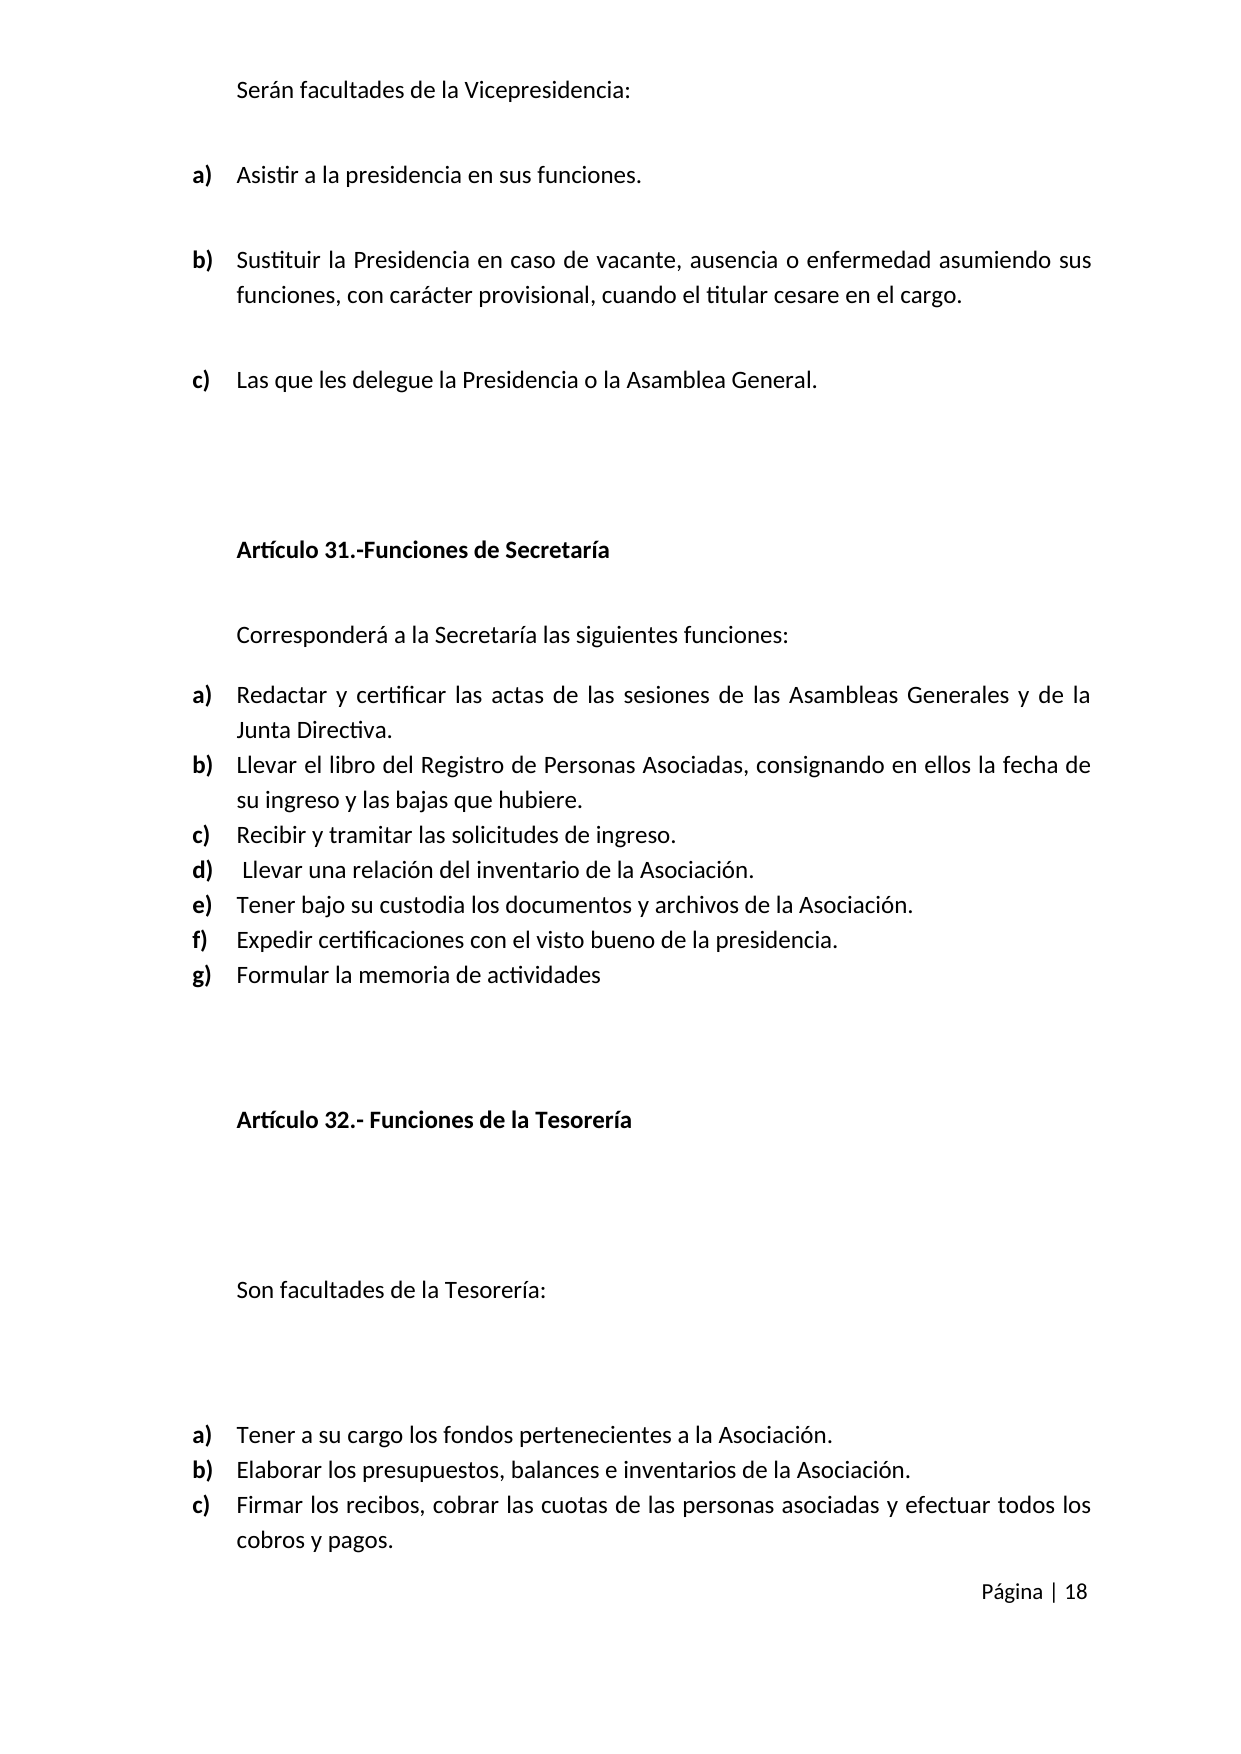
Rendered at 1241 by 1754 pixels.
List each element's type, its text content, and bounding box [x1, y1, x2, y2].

list Las que les delegue la Presidencia o la Asamblea General. [192, 364, 1092, 394]
list Firmar los recibos, cobrar las cuotas de las personas asociadas y efectuar todos los cobros y pagos. [192, 1489, 1092, 1554]
list Elaborar los presupuestos, balances e inventarios de la Asociación. [192, 1454, 1092, 1484]
list Expedir certificaciones con el visto bueno de la presidencia. [192, 924, 1092, 954]
list Artículo 32.- Funciones de la Tesorería [148, 1104, 1092, 1134]
list Tener bajo su custodia los documentos y archivos de la Asociación. [192, 889, 1092, 919]
list Artículo 31.-Funciones de Secretaría [148, 534, 1092, 564]
list Recibir y tramitar las solicitudes de ingreso. [192, 819, 1092, 849]
list Sustituir la Presidencia en caso de vacante, ausencia o enfermedad asumiendo sus funciones, con carácter provisional, cuando el titular cesare en el cargo. [192, 244, 1092, 309]
list Formular la memoria de actividades [192, 959, 1092, 989]
list Redactar y certificar las actas de las sesiones de las Asambleas Generales y de la Junta Directiva. [192, 679, 1092, 744]
text Serán facultades de la Vicepresidencia: [148, 74, 1092, 104]
list Son facultades de la Tesorería: [148, 1274, 1092, 1304]
list Llevar una relación del inventario de la Asociación. [192, 854, 1092, 884]
list Tener a su cargo los fondos pertenecientes a la Asociación. [192, 1419, 1092, 1449]
list Asistir a la presidencia en sus funciones. [192, 159, 1092, 189]
list Llevar el libro del Registro de Personas Asociadas, consignando en ellos la fecha de su ingreso y las bajas que hubiere. [192, 749, 1092, 814]
text Corresponderá a la Secretaría las siguientes funciones: [148, 619, 1092, 649]
